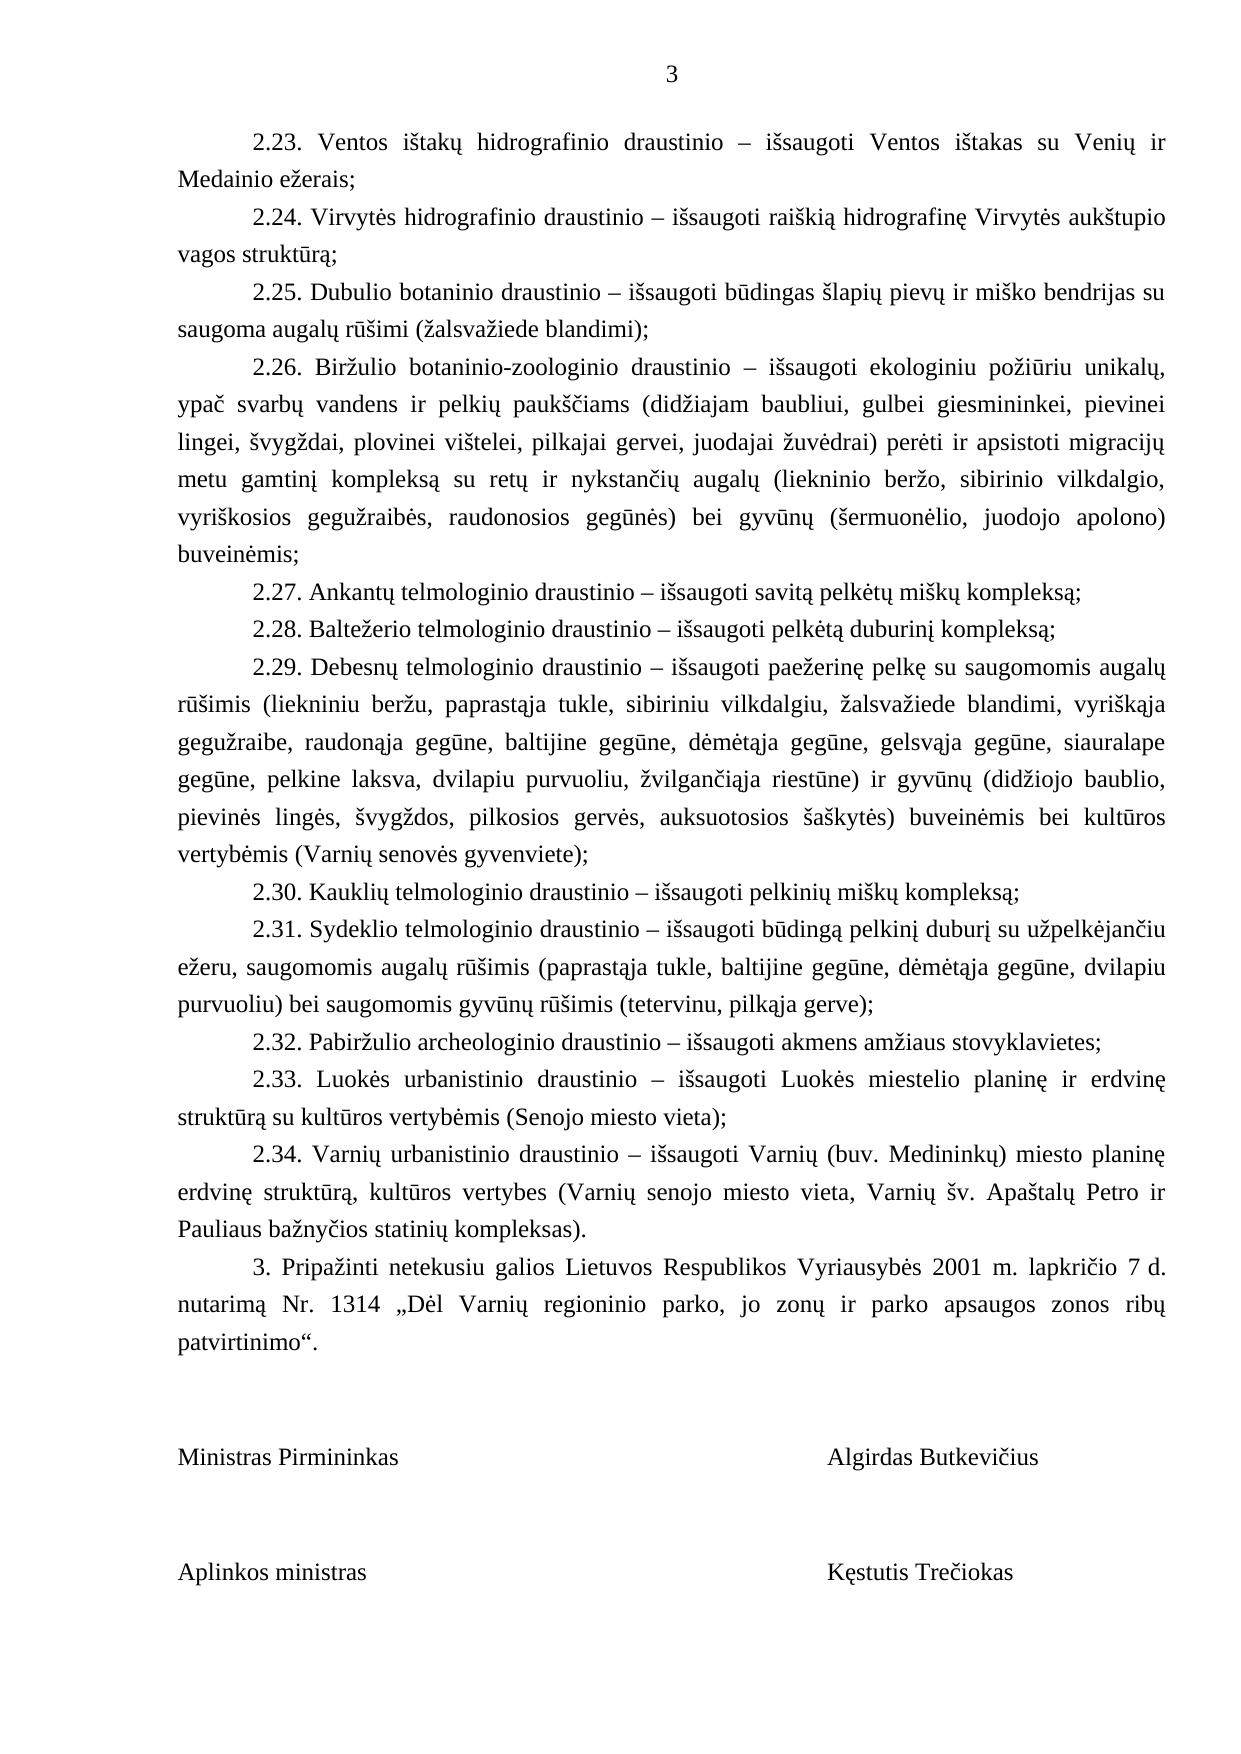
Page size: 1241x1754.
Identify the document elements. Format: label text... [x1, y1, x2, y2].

text 2.27. Ankantų telmologinio draustinio – išsaugoti savitą pelkėtų miškų kompleksą; [177, 568, 1166, 606]
text Aplinkos ministras Kęstutis Trečiokas [177, 1557, 1166, 1586]
text 2.34. Varnių urbanistinio draustinio – išsaugoti Varnių (buv. Medininkų) miesto planinę erdvinę struktūrą, kultūros vertybes (Varnių senojo miesto vieta, Varnių šv. Apaštalų Petro ir Pauliaus bažnyčios statinių kompleksas). [177, 1131, 1166, 1243]
text 2.32. Pabiržulio archeologinio draustinio – išsaugoti akmens amžiaus stovyklavietes; [177, 1018, 1166, 1056]
text 2.29. Debesnų telmologinio draustinio – išsaugoti paežerinę pelkę su saugomomis augalų rūšimis (liekniniu beržu, paprastąja tukle, sibiriniu vilkdalgiu, žalsvažiede blandimi, vyriškąja gegužraibe, raudonąja gegūne, baltijine gegūne, dėmėtąja gegūne, gelsvąja gegūne, siauralape gegūne, pelkine laksva, dvilapiu purvuoliu, žvilgančiąja riestūne) ir gyvūnų (didžiojo baublio, pievinės lingės, švygždos, pilkosios gervės, auksuotosios šaškytės) buveinėmis bei kultūros vertybėmis (Varnių senovės gyvenviete); [177, 643, 1166, 868]
text 2.31. Sydeklio telmologinio draustinio – išsaugoti būdingą pelkinį duburį su užpelkėjančiu ežeru, saugomomis augalų rūšimis (paprastąja tukle, baltijine gegūne, dėmėtąja gegūne, dvilapiu purvuoliu) bei saugomomis gyvūnų rūšimis (tetervinu, pilkąja gerve); [177, 906, 1166, 1018]
text 2.24. Virvytės hidrografinio draustinio – išsaugoti raiškią hidrografinę Virvytės aukštupio vagos struktūrą; [177, 193, 1166, 268]
text Ministras Pirmininkas Algirdas Butkevičius [177, 1442, 1166, 1471]
text 2.30. Kauklių telmologinio draustinio – išsaugoti pelkinių miškų kompleksą; [177, 868, 1166, 906]
text 2.28. Baltežerio telmologinio draustinio – išsaugoti pelkėtą duburinį kompleksą; [177, 606, 1166, 643]
text 2.25. Dubulio botaninio draustinio – išsaugoti būdingas šlapių pievų ir miško bendrijas su saugoma augalų rūšimi (žalsvažiede blandimi); [177, 268, 1166, 343]
text 2.26. Biržulio botaninio-zoologinio draustinio – išsaugoti ekologiniu požiūriu unikalų, ypač svarbų vandens ir pelkių paukščiams (didžiajam baubliui, gulbei giesmininkei, pievinei lingei, švygždai, plovinei vištelei, pilkajai gervei, juodajai žuvėdrai) perėti ir apsistoti migracijų metu gamtinį kompleksą su retų ir nykstančių augalų (liekninio beržo, sibirinio vilkdalgio, vyriškosios gegužraibės, raudonosios gegūnės) bei gyvūnų (šermuonėlio, juodojo apolono) buveinėmis; [177, 343, 1166, 568]
text 3. Pripažinti netekusiu galios Lietuvos Respublikos Vyriausybės 2001 m. lapkričio 7 d. nutarimą Nr. 1314 „Dėl Varnių regioninio parko, jo zonų ir parko apsaugos zonos ribų patvirtinimo“. [177, 1243, 1166, 1356]
text 2.33. Luokės urbanistinio draustinio – išsaugoti Luokės miestelio planinę ir erdvinę struktūrą su kultūros vertybėmis (Senojo miesto vieta); [177, 1056, 1166, 1131]
text 2.23. Ventos ištakų hidrografinio draustinio – išsaugoti Ventos ištakas su Venių ir Medainio ežerais; [177, 118, 1166, 193]
